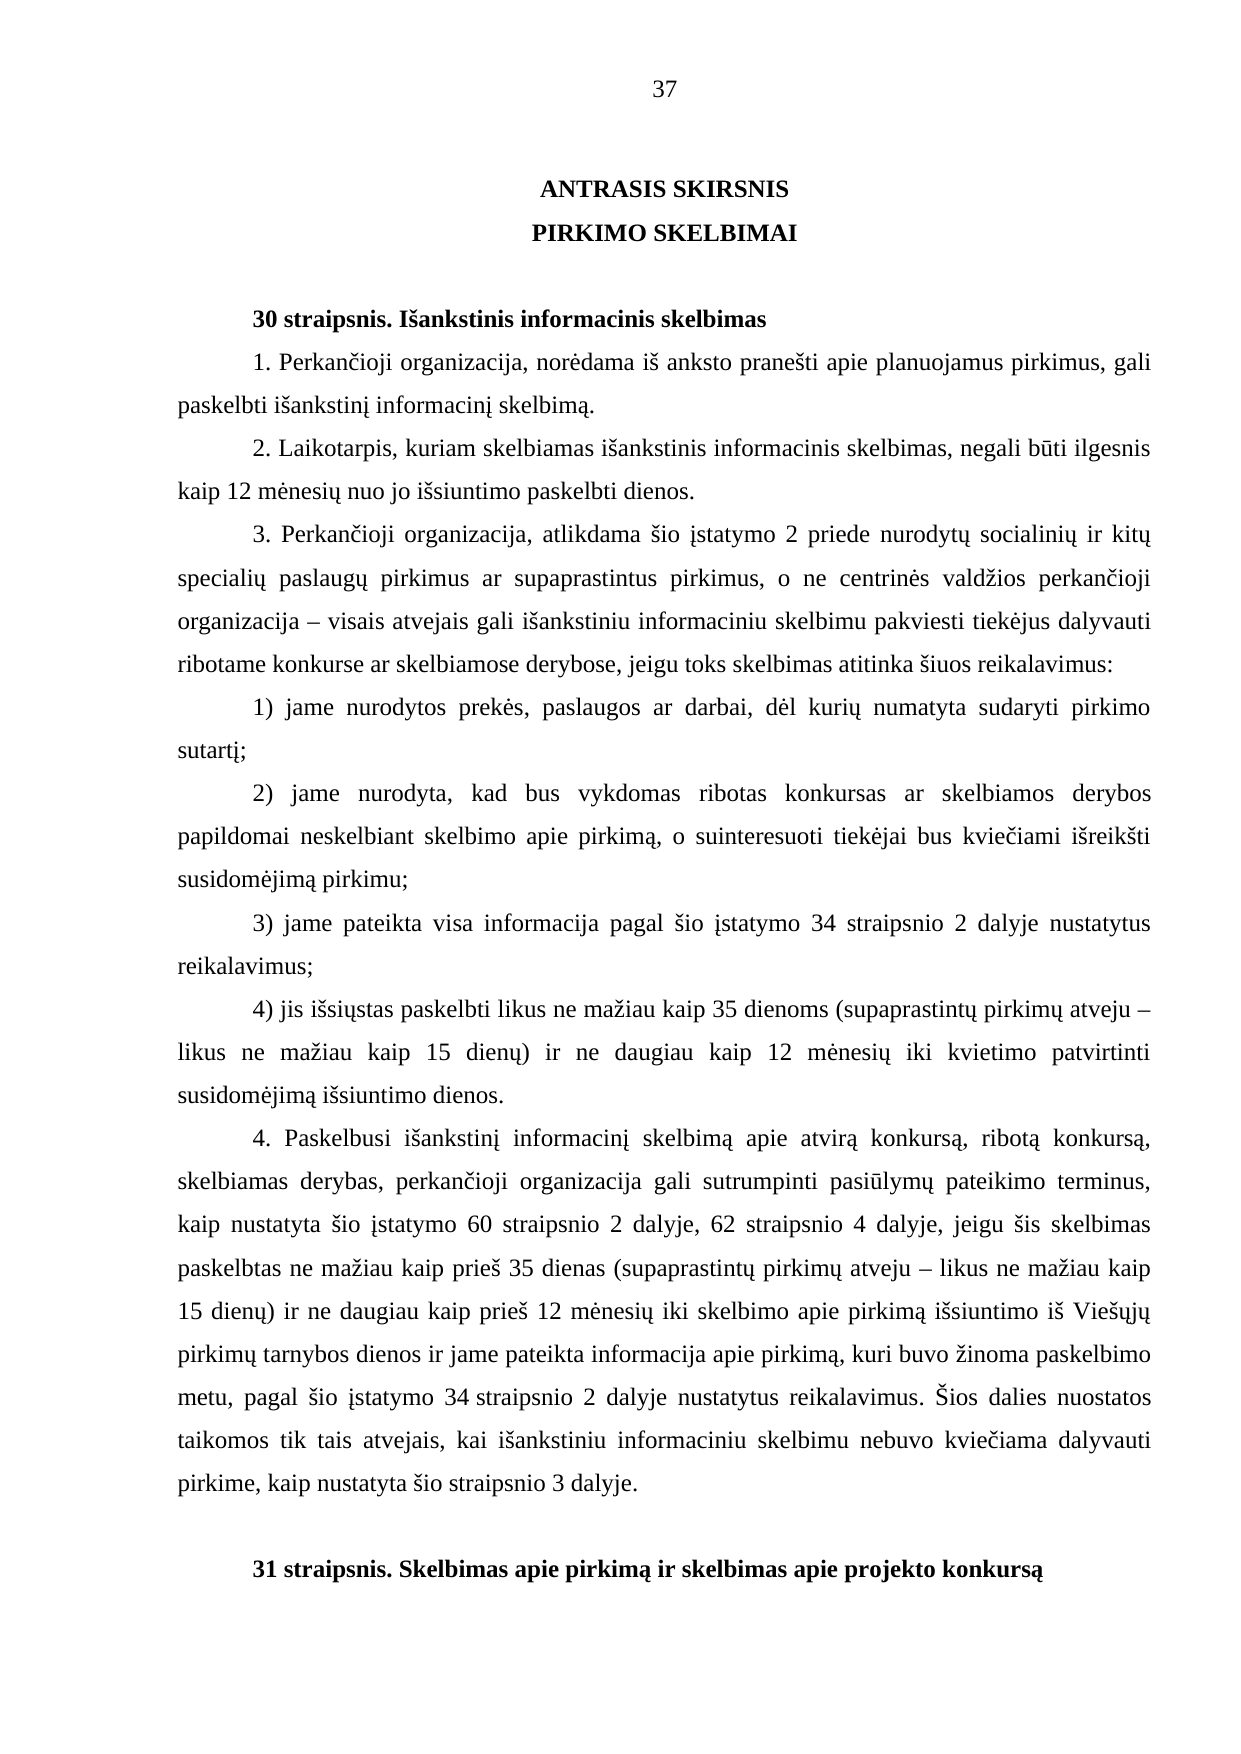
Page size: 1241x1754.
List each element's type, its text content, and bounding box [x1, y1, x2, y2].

text 2) jame nurodyta, kad bus vykdomas ribotas konkursas ar skelbiamos derybos papildomai neskelbiant skelbimo apie pirkimą, o suinteresuoti tiekėjai bus kviečiami išreikšti susidomėjimą pirkimu; [177, 778, 1152, 893]
text 1. Perkančioji organizacija, norėdama iš anksto pranešti apie planuojamus pirkimus, gali paskelbti išankstinį informacinį skelbimą. [177, 347, 1152, 419]
text 31 straipsnis. Skelbimas apie pirkimą ir skelbimas apie projekto konkursą [177, 1554, 1152, 1583]
text ANTRASIS SKIRSNIS [177, 174, 1152, 203]
text 1) jame nurodytos prekės, paslaugos ar darbai, dėl kurių numatyta sudaryti pirkimo sutartį; [177, 692, 1152, 764]
text 4) jis išsiųstas paskelbti likus ne mažiau kaip 35 dienoms (supaprastintų pirkimų atveju – likus ne mažiau kaip 15 dienų) ir ne daugiau kaip 12 mėnesių iki kvietimo patvirtinti susidomėjimą išsiuntimo dienos. [177, 994, 1152, 1109]
text 2. Laikotarpis, kuriam skelbiamas išankstinis informacinis skelbimas, negali būti ilgesnis kaip 12 mėnesių nuo jo išsiuntimo paskelbti dienos. [177, 433, 1152, 505]
text 3) jame pateikta visa informacija pagal šio įstatymo 34 straipsnio 2 dalyje nustatytus reikalavimus; [177, 908, 1152, 979]
text 4. Paskelbusi išankstinį informacinį skelbimą apie atvirą konkursą, ribotą konkursą, skelbiamas derybas, perkančioji organizacija gali sutrumpinti pasiūlymų pateikimo terminus, kaip nustatyta šio įstatymo 60 straipsnio 2 dalyje, 62 straipsnio 4 dalyje, jeigu šis skelbimas paskelbtas ne mažiau kaip prieš 35 dienas (supaprastintų pirkimų atveju – likus ne mažiau kaip 15 dienų) ir ne daugiau kaip prieš 12 mėnesių iki skelbimo apie pirkimą išsiuntimo iš Viešųjų pirkimų tarnybos dienos ir jame pateikta informacija apie pirkimą, kuri buvo žinoma paskelbimo metu, pagal šio įstatymo 34 straipsnio 2 dalyje nustatytus reikalavimus. Šios dalies nuostatos taikomos tik tais atvejais, kai išankstiniu informaciniu skelbimu nebuvo kviečiama dalyvauti pirkime, kaip nustatyta šio straipsnio 3 dalyje. [177, 1123, 1152, 1497]
text 3. Perkančioji organizacija, atlikdama šio įstatymo 2 priede nurodytų socialinių ir kitų specialių paslaugų pirkimus ar supaprastintus pirkimus, o ne centrinės valdžios perkančioji organizacija – visais atvejais gali išankstiniu informaciniu skelbimu pakviesti tiekėjus dalyvauti ribotame konkurse ar skelbiamose derybose, jeigu toks skelbimas atitinka šiuos reikalavimus: [177, 519, 1152, 678]
text 30 straipsnis. Išankstinis informacinis skelbimas [177, 304, 1152, 333]
text PIRKIMO SKELBIMAI [177, 218, 1152, 246]
